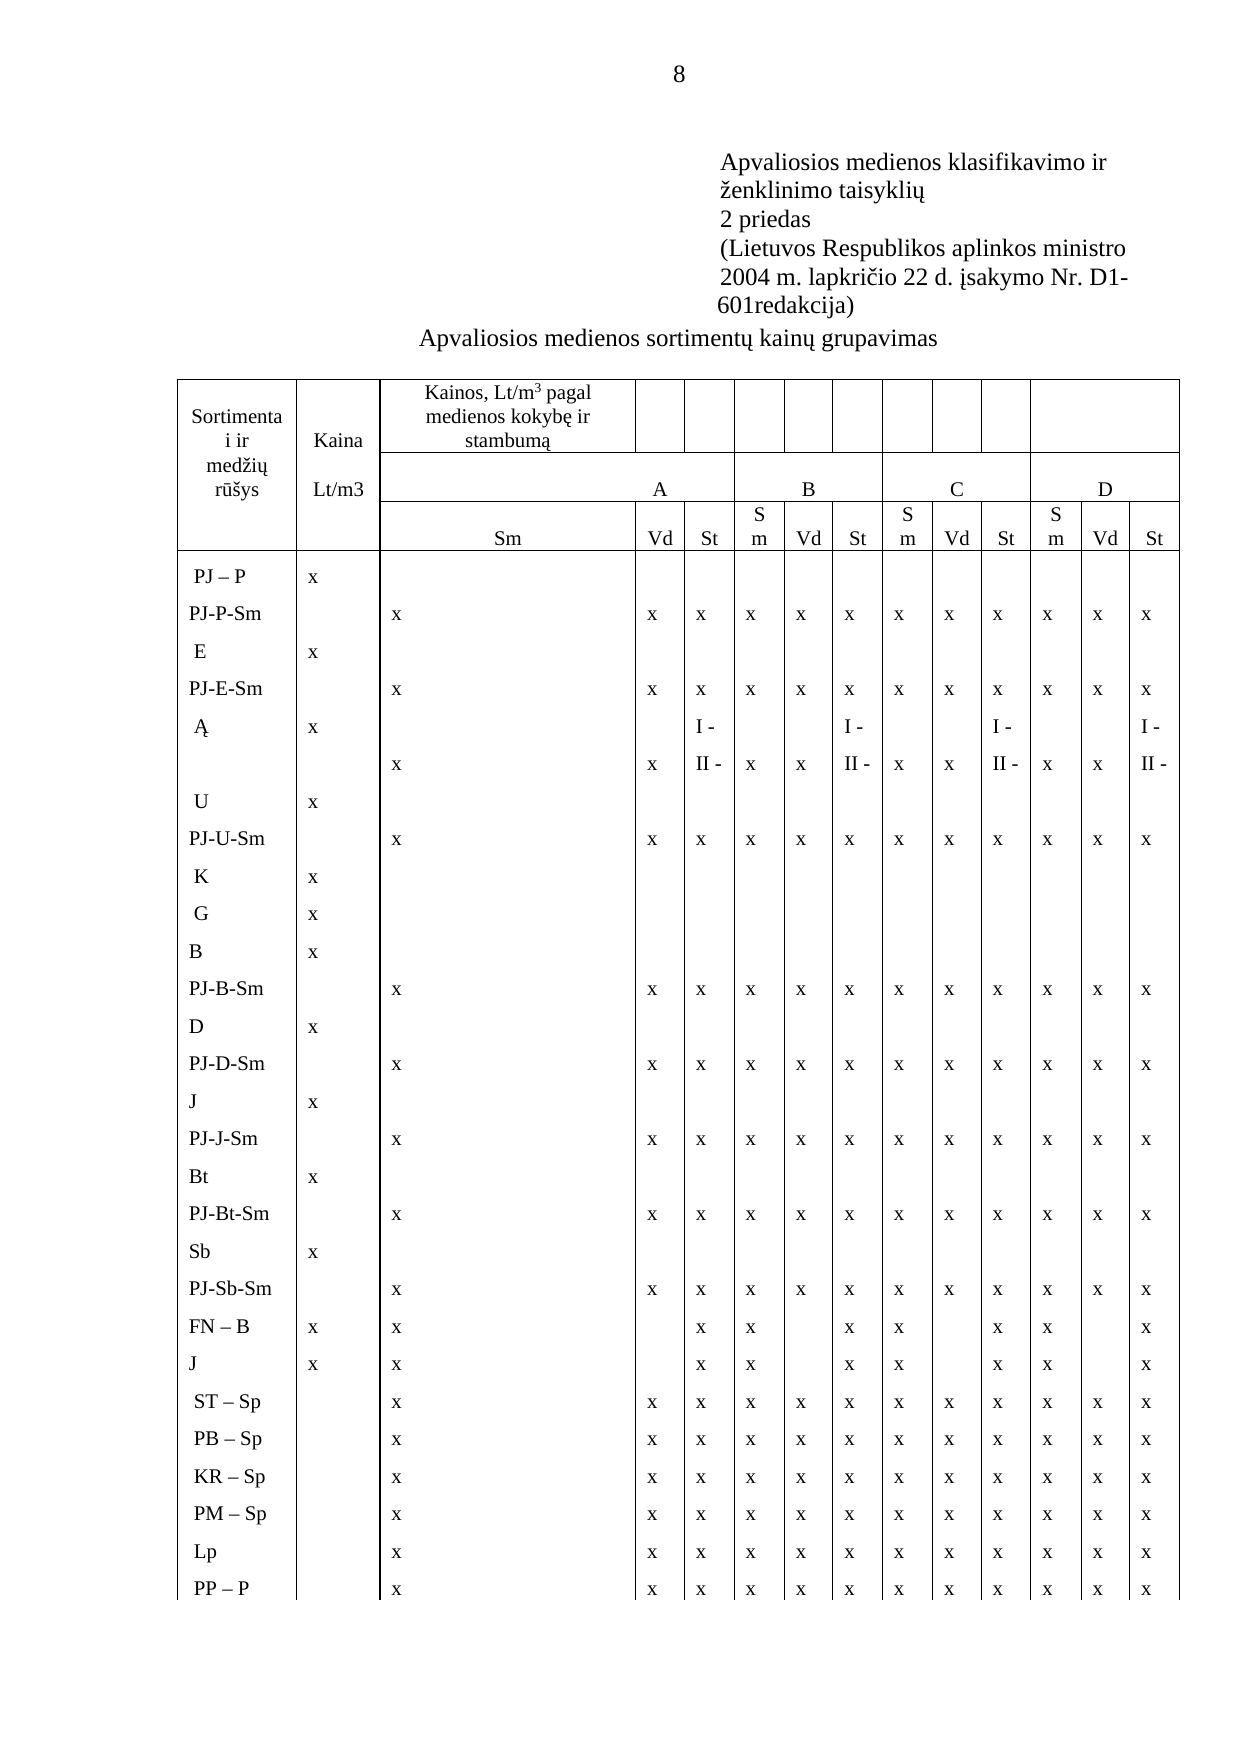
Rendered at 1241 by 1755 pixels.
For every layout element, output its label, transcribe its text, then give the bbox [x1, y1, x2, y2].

table_cell x [883, 963, 932, 1000]
table_cell x [1130, 1375, 1179, 1413]
table_cell x [381, 1263, 635, 1300]
table_cell [982, 1150, 1030, 1188]
table_cell x [1082, 1488, 1129, 1525]
table_cell [933, 775, 981, 813]
table_cell [636, 380, 684, 452]
table_cell [381, 850, 635, 888]
table_cell [1031, 625, 1081, 663]
table_cell Sortimentai ir [178, 380, 296, 452]
table_cell Vd [636, 502, 684, 550]
table_cell x [1031, 1488, 1081, 1525]
table_cell x [381, 738, 635, 775]
table_cell [297, 501, 379, 550]
table_cell x [1031, 1300, 1081, 1338]
table_cell x [833, 1113, 882, 1150]
table_cell x [982, 1375, 1030, 1413]
table_cell B [784, 453, 833, 501]
table_cell ST – Sp [178, 1375, 296, 1413]
table_cell KR – Sp [178, 1450, 296, 1488]
table_cell [1082, 775, 1129, 813]
table_cell [1031, 1225, 1081, 1263]
table_cell Kainos, Lt/m3 pagal medienos kokybę ir stambumą [381, 380, 635, 452]
table_cell [684, 453, 734, 501]
table_cell x [982, 663, 1030, 700]
table_cell [1082, 1300, 1129, 1338]
table_cell [1031, 775, 1081, 813]
table_cell x [1082, 1263, 1129, 1300]
table_cell x [1031, 663, 1081, 700]
table_cell x [297, 551, 379, 588]
table_cell x [685, 813, 734, 850]
table_cell x [1130, 1488, 1179, 1525]
table_cell [1180, 379, 1204, 452]
table_cell [982, 551, 1030, 588]
table_cell [833, 925, 882, 963]
table_cell [1180, 1188, 1204, 1225]
table_cell x [297, 775, 379, 813]
table_cell St [833, 502, 882, 550]
table_cell [1180, 1488, 1204, 1525]
table_cell x [982, 1038, 1030, 1075]
table_header Apvaliosios medienos klasifikavimo ir ženklinimo taisyklių 2 priedas (Lietuvos Respublikos aplinkos ministro 2004 m. lapkričio 22 d. įsakymo Nr. D1-601redakcija) [177, 147, 1204, 319]
table_cell x [785, 1413, 832, 1450]
table_cell x [1031, 1338, 1081, 1375]
table_cell PP – P [178, 1563, 296, 1600]
table_cell x [883, 663, 932, 700]
table_cell [297, 1450, 379, 1488]
table_cell x [1082, 1375, 1129, 1413]
table_cell [1179, 352, 1204, 379]
table_cell x [883, 1525, 932, 1563]
table_cell [735, 925, 784, 963]
table_cell [883, 1000, 932, 1038]
table_cell x [982, 1113, 1030, 1150]
table_cell x [636, 813, 684, 850]
table_cell [735, 453, 784, 501]
table_cell [785, 551, 832, 588]
table_cell x [1082, 1188, 1129, 1225]
table_cell [636, 352, 684, 379]
table_cell x [1031, 813, 1081, 850]
table_cell [685, 888, 734, 925]
table_cell II - [982, 738, 1030, 775]
table_cell [1130, 352, 1179, 379]
table_cell [1130, 453, 1179, 501]
table_cell [297, 1413, 379, 1450]
table_cell x [735, 663, 784, 700]
table_cell [685, 551, 734, 588]
table_cell [785, 625, 832, 663]
table_cell PJ-P-Sm [178, 588, 296, 625]
table_cell x [883, 1338, 932, 1375]
table_cell x [1130, 1525, 1179, 1563]
table_cell x [1082, 963, 1129, 1000]
table_cell x [785, 813, 832, 850]
table_cell x [685, 1300, 734, 1338]
table_cell x [1130, 963, 1179, 1000]
table_cell [1130, 551, 1179, 588]
table_cell D [1081, 453, 1129, 501]
table_cell [833, 625, 882, 663]
table_cell x [982, 1413, 1030, 1450]
table_cell x [1031, 1038, 1081, 1075]
table_cell x [833, 1450, 882, 1488]
table_cell [982, 1000, 1030, 1038]
table_cell [297, 813, 379, 850]
table_cell D [178, 1000, 296, 1038]
table_cell [684, 352, 734, 379]
table_cell [1130, 888, 1179, 925]
table_cell PJ-Bt-Sm [178, 1188, 296, 1225]
table_cell x [636, 1038, 684, 1075]
table_cell [297, 1113, 379, 1150]
table_cell x [735, 1375, 784, 1413]
table_cell x [1031, 738, 1081, 775]
table_cell x [1130, 1113, 1179, 1150]
table_cell x [1130, 813, 1179, 850]
table_cell x [883, 1563, 932, 1600]
table_cell PJ-B-Sm [178, 963, 296, 1000]
table_cell x [1031, 963, 1081, 1000]
table_cell x [381, 1450, 635, 1488]
table_cell [178, 738, 296, 775]
table_cell [833, 1000, 882, 1038]
table_cell Ą [178, 700, 296, 738]
table_cell [381, 1000, 635, 1038]
table_cell x [933, 813, 981, 850]
table_cell [636, 775, 684, 813]
table_cell x [982, 1263, 1030, 1300]
table_cell [735, 625, 784, 663]
table_cell x [1130, 1038, 1179, 1075]
table_cell x [381, 1188, 635, 1225]
table_cell x [833, 1413, 882, 1450]
table_cell [1180, 588, 1204, 625]
table_cell x [381, 813, 635, 850]
table_cell medžių rūšys [178, 452, 296, 501]
table_cell x [636, 1188, 684, 1225]
table_cell x [685, 963, 734, 1000]
table_cell x [833, 1038, 882, 1075]
table_cell x [735, 1525, 784, 1563]
table_cell x [735, 1113, 784, 1150]
table_cell [1082, 551, 1129, 588]
table_cell [785, 380, 832, 452]
table_cell [735, 1075, 784, 1113]
table_cell x [381, 1488, 635, 1525]
table_cell [785, 888, 832, 925]
table_cell [883, 380, 932, 452]
table_cell x [1130, 1300, 1179, 1338]
table_cell x [735, 1450, 784, 1488]
table_cell x [833, 1375, 882, 1413]
table_cell x [1031, 1263, 1081, 1300]
table_cell x [297, 850, 379, 888]
table_cell x [785, 1263, 832, 1300]
table_cell [1130, 1075, 1179, 1113]
table_cell [833, 352, 882, 379]
table_cell [1082, 625, 1129, 663]
table_cell [1180, 775, 1204, 813]
table_cell [1082, 700, 1129, 738]
table_cell [1130, 380, 1179, 452]
table_cell x [883, 1263, 932, 1300]
table_cell [636, 1075, 684, 1113]
table_cell [1180, 1338, 1204, 1375]
table_cell Vd [785, 502, 832, 550]
table_cell x [381, 663, 635, 700]
table_cell x [685, 1263, 734, 1300]
table_cell [1031, 888, 1081, 925]
table_cell [381, 888, 635, 925]
table_cell x [833, 1488, 882, 1525]
table_cell [636, 1338, 684, 1375]
table_cell x [297, 700, 379, 738]
table_cell [1130, 1225, 1179, 1263]
table_cell II - [685, 738, 734, 775]
table_cell x [1130, 1450, 1179, 1488]
table_cell x [636, 1525, 684, 1563]
table_cell x [1082, 1525, 1129, 1563]
table_cell [1180, 1563, 1204, 1600]
table_cell x [381, 1563, 635, 1600]
table_cell [933, 1000, 981, 1038]
table_cell PJ-E-Sm [178, 663, 296, 700]
table_cell x [833, 1188, 882, 1225]
table_cell x [785, 963, 832, 1000]
table_cell [1082, 850, 1129, 888]
table_cell [1180, 850, 1204, 888]
table_cell x [933, 963, 981, 1000]
table_cell [785, 850, 832, 888]
table_cell [297, 588, 379, 625]
table_cell Vd [933, 502, 981, 550]
table_cell [933, 1075, 981, 1113]
table_cell x [381, 1113, 635, 1150]
table_cell x [297, 1225, 379, 1263]
table_cell x [685, 663, 734, 700]
table_cell [785, 925, 832, 963]
table_cell x [636, 1450, 684, 1488]
table_cell [1031, 850, 1081, 888]
table_cell x [933, 1375, 981, 1413]
table_cell [982, 625, 1030, 663]
table_cell x [982, 1338, 1030, 1375]
table_cell [380, 352, 636, 379]
table_cell x [883, 738, 932, 775]
table_cell x [735, 738, 784, 775]
table_cell [785, 1300, 832, 1338]
table_cell x [685, 1413, 734, 1450]
table_cell [833, 453, 882, 501]
table_cell x [982, 813, 1030, 850]
table_cell [734, 352, 784, 379]
table_cell PJ-U-Sm [178, 813, 296, 850]
table_cell x [636, 1263, 684, 1300]
table_cell Apvaliosios medienos sortimentų kainų grupavimas [177, 319, 1179, 352]
table_cell x [1082, 1113, 1129, 1150]
table_cell [735, 1150, 784, 1188]
table_cell [1180, 1450, 1204, 1488]
table_cell [297, 738, 379, 775]
table_cell x [982, 1188, 1030, 1225]
table_cell x [933, 1038, 981, 1075]
table_cell x [1031, 1375, 1081, 1413]
table_cell x [1082, 588, 1129, 625]
table_cell x [883, 1488, 932, 1525]
table_cell [1082, 925, 1129, 963]
table_cell x [1082, 813, 1129, 850]
table_cell x [297, 1300, 379, 1338]
table_cell x [785, 1450, 832, 1488]
table_cell St [685, 502, 734, 550]
table_cell [1130, 625, 1179, 663]
table_cell [833, 888, 882, 925]
table_cell Sm [883, 502, 932, 550]
table_cell x [735, 963, 784, 1000]
table_cell [1180, 1413, 1204, 1450]
table_cell [636, 1225, 684, 1263]
table_cell x [1082, 1563, 1129, 1600]
table_cell [636, 551, 684, 588]
table_cell x [381, 1038, 635, 1075]
table_cell Vd [1082, 502, 1129, 550]
table_cell [1180, 1113, 1204, 1150]
table_cell x [1082, 663, 1129, 700]
table_cell x [1130, 1413, 1179, 1450]
table_cell x [1031, 1113, 1081, 1150]
table_cell [785, 1150, 832, 1188]
table_cell [685, 1000, 734, 1038]
table_cell x [381, 963, 635, 1000]
table_cell x [785, 1375, 832, 1413]
table_cell x [381, 1300, 635, 1338]
table_cell Kaina [297, 380, 379, 452]
table_cell x [636, 1563, 684, 1600]
table_cell PB – Sp [178, 1413, 296, 1450]
table_cell [636, 1000, 684, 1038]
table_cell [381, 700, 635, 738]
table_cell x [685, 1038, 734, 1075]
table_cell [636, 850, 684, 888]
table_cell [297, 963, 379, 1000]
table_cell x [833, 1525, 882, 1563]
table_cell [297, 1375, 379, 1413]
table_cell [933, 1300, 981, 1338]
table_cell [785, 1075, 832, 1113]
table_cell x [636, 1488, 684, 1525]
table_cell [1031, 925, 1081, 963]
table_cell [1031, 380, 1081, 452]
table_cell C [933, 453, 981, 501]
table_cell x [785, 1038, 832, 1075]
table_cell x [636, 663, 684, 700]
table_cell x [982, 1450, 1030, 1488]
table_cell [685, 380, 734, 452]
table_cell [297, 1263, 379, 1300]
table_cell [636, 1150, 684, 1188]
table_cell x [1130, 588, 1179, 625]
table_cell [1180, 1225, 1204, 1263]
table_cell [883, 453, 933, 501]
table_cell x [1130, 1263, 1179, 1300]
table_cell [735, 1225, 784, 1263]
table_cell x [735, 1338, 784, 1375]
table_cell [933, 850, 981, 888]
table_cell [883, 888, 932, 925]
table_cell [982, 1075, 1030, 1113]
table_cell [1081, 380, 1129, 452]
table_cell II - [833, 738, 882, 775]
table_cell [636, 888, 684, 925]
table_cell J [178, 1075, 296, 1113]
table_cell [1180, 738, 1204, 775]
table_cell [883, 1150, 932, 1188]
table_cell G [178, 888, 296, 925]
table_cell x [883, 1375, 932, 1413]
table_cell St [1130, 502, 1179, 550]
table_cell x [636, 1113, 684, 1150]
table_cell [1180, 550, 1204, 588]
table_cell [833, 1075, 882, 1113]
table_cell [785, 1225, 832, 1263]
table_cell [381, 1075, 635, 1113]
table_cell II - [1130, 738, 1179, 775]
table_cell [1031, 352, 1081, 379]
table_cell [1180, 452, 1204, 501]
table_cell x [785, 1563, 832, 1600]
table_cell [296, 352, 380, 379]
table_cell x [1031, 1563, 1081, 1600]
table_cell [381, 551, 635, 588]
table_cell [297, 663, 379, 700]
table_cell x [883, 1300, 932, 1338]
table_cell FN – B [178, 1300, 296, 1338]
table_cell x [982, 963, 1030, 1000]
table_cell x [685, 1488, 734, 1525]
table_cell x [785, 1188, 832, 1225]
table_cell I - [833, 700, 882, 738]
table_cell [735, 888, 784, 925]
table_cell I - [982, 700, 1030, 738]
table_cell [1180, 1263, 1204, 1300]
table_cell [636, 700, 684, 738]
table_cell x [636, 963, 684, 1000]
table_cell x [833, 588, 882, 625]
table_cell [981, 453, 1030, 501]
table_cell [883, 775, 932, 813]
table_cell [1180, 501, 1204, 550]
table_cell [933, 380, 981, 452]
table_cell [381, 625, 635, 663]
table_cell [883, 700, 932, 738]
table_cell [297, 1038, 379, 1075]
table_cell [735, 850, 784, 888]
table_cell [933, 551, 981, 588]
table_cell [1180, 1075, 1204, 1113]
table_cell [1180, 1000, 1204, 1038]
table_cell [735, 1000, 784, 1038]
table_cell [636, 925, 684, 963]
table_cell x [1130, 1563, 1179, 1600]
table_cell [1180, 663, 1204, 700]
table_cell [1031, 551, 1081, 588]
table_cell [735, 700, 784, 738]
table_cell [1130, 1000, 1179, 1038]
table_cell x [735, 1300, 784, 1338]
table_cell x [1031, 1413, 1081, 1450]
table_cell x [1130, 1188, 1179, 1225]
table_cell x [933, 663, 981, 700]
table_cell [1130, 925, 1179, 963]
table_cell [833, 775, 882, 813]
table_cell x [883, 1188, 932, 1225]
table_cell x [785, 1525, 832, 1563]
table_cell x [833, 1338, 882, 1375]
table_cell [177, 352, 296, 379]
table_cell Lp [178, 1525, 296, 1563]
table_cell x [636, 738, 684, 775]
table_cell x [1031, 1188, 1081, 1225]
table_cell [1082, 888, 1129, 925]
table_cell x [933, 588, 981, 625]
table_cell [982, 380, 1030, 452]
table_cell x [933, 1525, 981, 1563]
table_cell [1180, 1038, 1204, 1075]
table_cell x [833, 663, 882, 700]
table_cell x [982, 588, 1030, 625]
table_cell [1180, 1300, 1204, 1338]
table_cell [297, 1488, 379, 1525]
table_cell [1180, 888, 1204, 925]
table_cell x [685, 1450, 734, 1488]
table_cell [833, 551, 882, 588]
table_cell [784, 352, 833, 379]
table_cell x [785, 1488, 832, 1525]
table_cell St [982, 502, 1030, 550]
table_cell U [178, 775, 296, 813]
table_cell [1180, 963, 1204, 1000]
table_cell [1180, 925, 1204, 963]
table_cell x [933, 1563, 981, 1600]
table_cell [883, 551, 932, 588]
table_cell x [735, 1188, 784, 1225]
table_cell x [735, 1263, 784, 1300]
table_cell [685, 850, 734, 888]
table_cell [1081, 352, 1129, 379]
table_cell [933, 1150, 981, 1188]
table_cell x [1082, 1450, 1129, 1488]
table_cell x [685, 1338, 734, 1375]
table_cell x [636, 1375, 684, 1413]
table_cell [381, 453, 636, 501]
table_cell x [933, 1488, 981, 1525]
table_cell I - [685, 700, 734, 738]
table_cell x [883, 1413, 932, 1450]
table_cell [1180, 700, 1204, 738]
table_cell [833, 380, 882, 452]
table_cell [685, 625, 734, 663]
table_cell Sb [178, 1225, 296, 1263]
table_cell x [1082, 738, 1129, 775]
table_cell [1082, 1225, 1129, 1263]
table_cell [982, 925, 1030, 963]
table_cell x [833, 963, 882, 1000]
table_cell [636, 625, 684, 663]
table_cell A [636, 453, 684, 501]
table_cell [1130, 1150, 1179, 1188]
table_cell [381, 1150, 635, 1188]
table_cell [982, 775, 1030, 813]
table_cell [636, 1300, 684, 1338]
table_cell x [785, 738, 832, 775]
table_cell x [1130, 1338, 1179, 1375]
table_cell [933, 888, 981, 925]
table_cell J [178, 1338, 296, 1375]
table_cell [933, 1338, 981, 1375]
table_cell PM – Sp [178, 1488, 296, 1525]
table_cell [1082, 1000, 1129, 1038]
table_cell [735, 775, 784, 813]
table_cell x [735, 1038, 784, 1075]
table_cell x [883, 588, 932, 625]
table_cell [685, 1075, 734, 1113]
table_cell x [735, 1488, 784, 1525]
table_cell x [685, 1188, 734, 1225]
table_cell x [833, 813, 882, 850]
table_cell x [297, 625, 379, 663]
table_cell x [735, 588, 784, 625]
table_cell x [1082, 1038, 1129, 1075]
table_cell [381, 775, 635, 813]
table_cell x [636, 1413, 684, 1450]
table_cell [297, 1188, 379, 1225]
table_cell [685, 1150, 734, 1188]
table_cell [833, 1225, 882, 1263]
table_cell [883, 1225, 932, 1263]
table_cell x [735, 1413, 784, 1450]
table_cell x [297, 1000, 379, 1038]
table_cell [685, 775, 734, 813]
table_cell Bt [178, 1150, 296, 1188]
table_cell [933, 1225, 981, 1263]
table_cell x [381, 1375, 635, 1413]
table_cell x [297, 888, 379, 925]
table_cell x [833, 1563, 882, 1600]
table_cell x [883, 1113, 932, 1150]
table_cell x [297, 925, 379, 963]
table_cell x [381, 1413, 635, 1450]
table_cell [735, 551, 784, 588]
table_cell x [982, 1488, 1030, 1525]
table_cell [785, 700, 832, 738]
table_cell [1031, 1000, 1081, 1038]
table_cell [1180, 625, 1204, 663]
table_cell x [933, 1450, 981, 1488]
table_cell x [785, 1113, 832, 1150]
table_cell x [933, 738, 981, 775]
table_cell [785, 775, 832, 813]
table_cell x [785, 588, 832, 625]
table_cell [883, 625, 932, 663]
table_cell B [178, 925, 296, 963]
table_cell x [933, 1188, 981, 1225]
table_cell x [982, 1300, 1030, 1338]
table_cell x [297, 1338, 379, 1375]
table_cell [1031, 700, 1081, 738]
table_cell [1031, 453, 1081, 501]
table_cell x [933, 1113, 981, 1150]
table_cell [982, 1225, 1030, 1263]
table_cell [982, 888, 1030, 925]
table_cell x [883, 1450, 932, 1488]
table_cell [1180, 1525, 1204, 1563]
table_cell x [1082, 1413, 1129, 1450]
table_cell [178, 501, 296, 550]
table_cell x [685, 588, 734, 625]
table_cell [1082, 1150, 1129, 1188]
table_cell [685, 925, 734, 963]
table_cell PJ-Sb-Sm [178, 1263, 296, 1300]
table_cell x [883, 1038, 932, 1075]
table_cell [1180, 1375, 1204, 1413]
table_cell Sm [381, 502, 635, 550]
table_cell x [735, 813, 784, 850]
table_cell x [1031, 588, 1081, 625]
table_cell x [982, 1563, 1030, 1600]
table_cell x [685, 1113, 734, 1150]
table_cell PJ – P [178, 551, 296, 588]
table_cell [1082, 1338, 1129, 1375]
table_cell x [1031, 1525, 1081, 1563]
table_cell x [833, 1300, 882, 1338]
table_cell [1031, 1075, 1081, 1113]
table_cell x [785, 663, 832, 700]
table_cell [1180, 813, 1204, 850]
table_cell [833, 850, 882, 888]
table_cell [381, 1225, 635, 1263]
table_cell PJ-D-Sm [178, 1038, 296, 1075]
table_cell [785, 1000, 832, 1038]
table_cell [1180, 1150, 1204, 1188]
table_cell [1179, 319, 1204, 352]
table_cell [735, 380, 784, 452]
table_cell [833, 1150, 882, 1188]
table_cell E [178, 625, 296, 663]
table_cell [1130, 775, 1179, 813]
table_cell [933, 925, 981, 963]
table_cell x [636, 588, 684, 625]
table_cell [297, 1563, 379, 1600]
table_cell x [685, 1563, 734, 1600]
table_cell [981, 352, 1031, 379]
table_cell x [833, 1263, 882, 1300]
table_cell [933, 352, 981, 379]
table_cell x [297, 1150, 379, 1188]
table_cell [883, 925, 932, 963]
table_cell x [982, 1525, 1030, 1563]
table_cell x [297, 1075, 379, 1113]
table_cell [1031, 1150, 1081, 1188]
table_cell [982, 850, 1030, 888]
table_cell x [381, 588, 635, 625]
table_cell x [685, 1525, 734, 1563]
table_cell [1082, 1075, 1129, 1113]
table_cell [1130, 850, 1179, 888]
table_cell [381, 925, 635, 963]
table_cell [933, 625, 981, 663]
table_cell [933, 700, 981, 738]
table_cell Sm [1031, 502, 1081, 550]
table_cell x [735, 1563, 784, 1600]
table_cell x [381, 1338, 635, 1375]
table_cell [883, 850, 932, 888]
table_cell x [1130, 663, 1179, 700]
table_cell x [933, 1413, 981, 1450]
table_cell [297, 1525, 379, 1563]
table_cell [785, 1338, 832, 1375]
table_cell [883, 1075, 932, 1113]
table_cell x [1031, 1450, 1081, 1488]
table_cell [883, 352, 933, 379]
table_cell x [381, 1525, 635, 1563]
table_cell x [883, 813, 932, 850]
table_cell Sm [735, 502, 784, 550]
table_cell x [685, 1375, 734, 1413]
table_cell [685, 1225, 734, 1263]
table_cell Lt/m3 [297, 452, 379, 501]
table_cell x [933, 1263, 981, 1300]
table_cell I - [1130, 700, 1179, 738]
table_cell K [178, 850, 296, 888]
table_cell PJ-J-Sm [178, 1113, 296, 1150]
